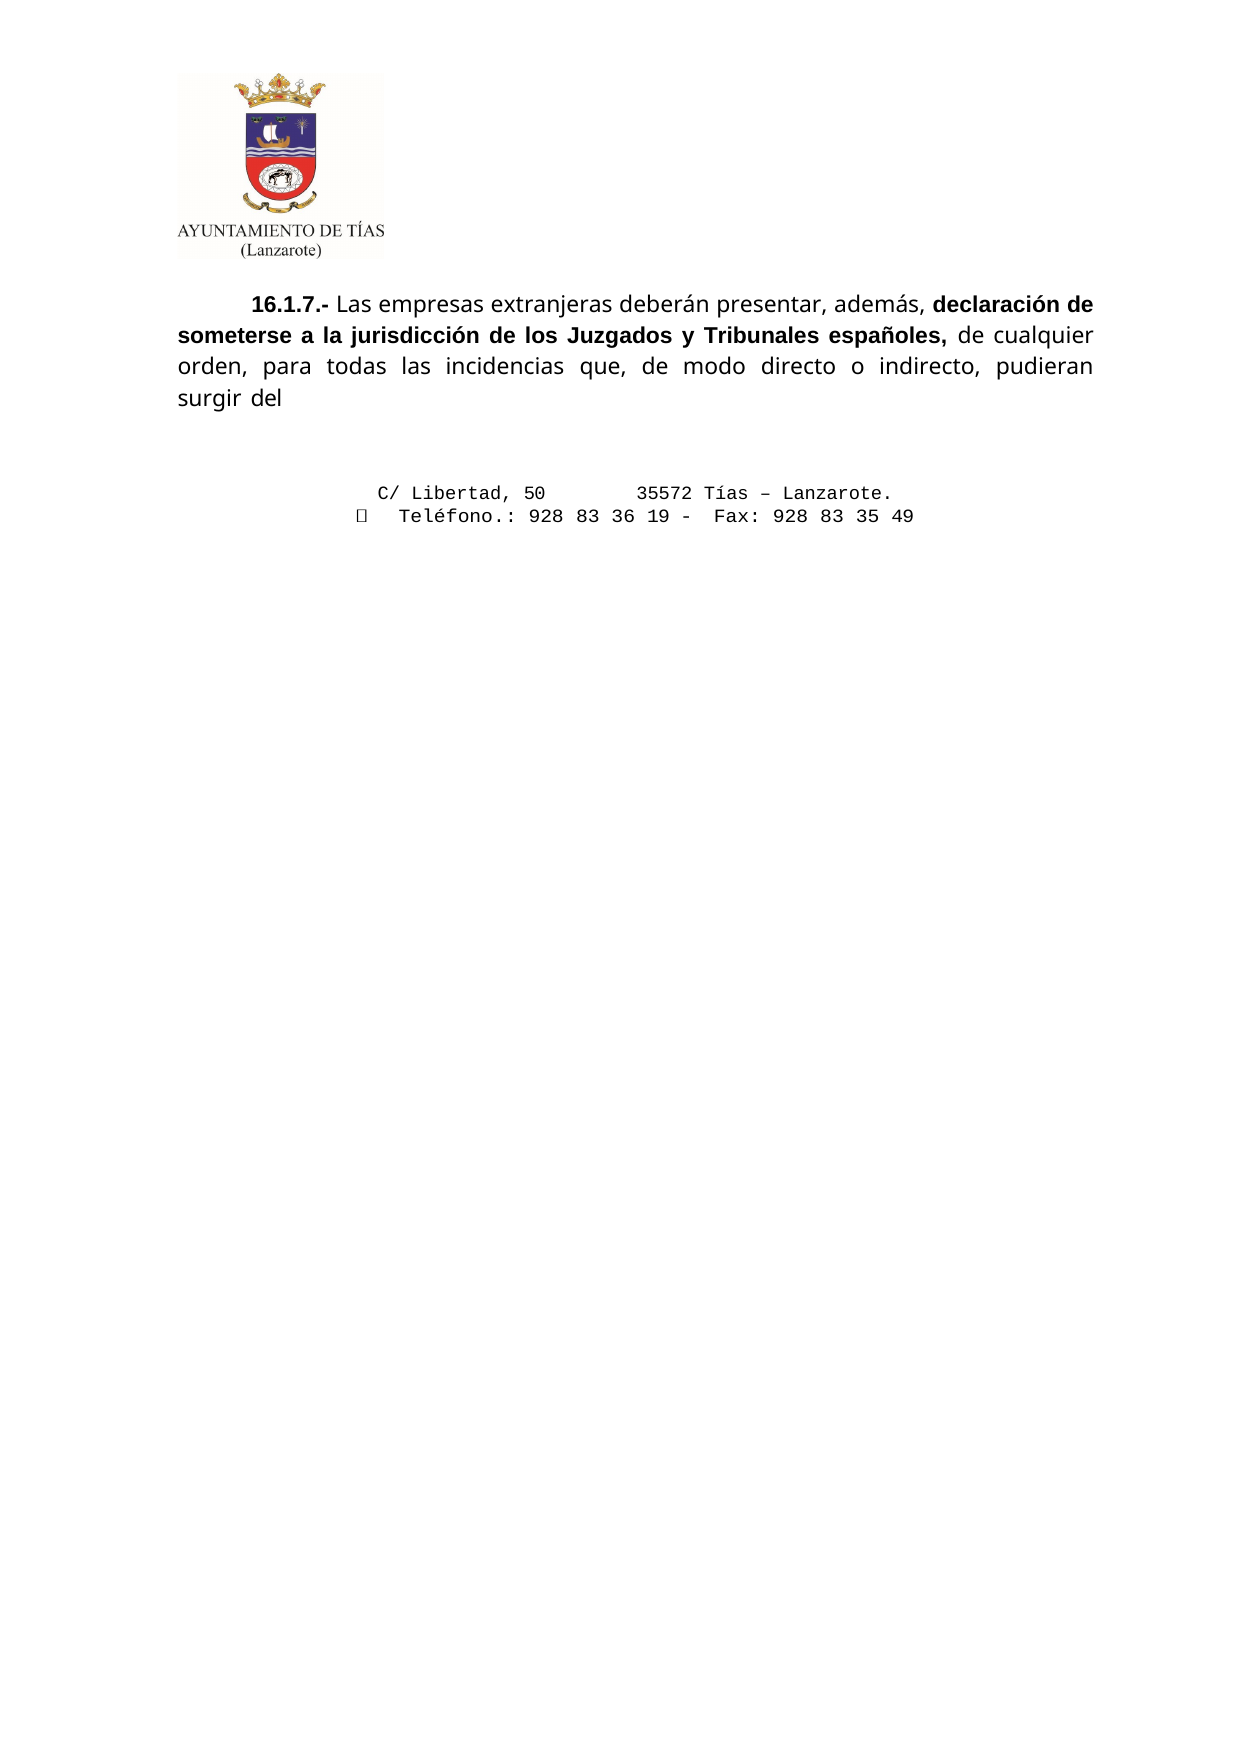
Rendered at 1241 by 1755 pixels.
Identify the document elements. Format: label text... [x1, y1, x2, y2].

text C/ Libertad, 50 35572 Tías – Lanzarote. [162, 483, 1108, 505]
text 🕿 Teléfono.: 928 83 36 19 - Fax: 928 83 35 49 [162, 505, 1108, 528]
text 16.1.7.- Las empresas extranjeras deberán presentar, además, declaración de someterse a la jurisdicción de los Juzgados y Tribunales españoles, de cualquier orden, para todas las incidencias que, de modo directo o indirecto, pudieran surgir del [177, 288, 1094, 413]
